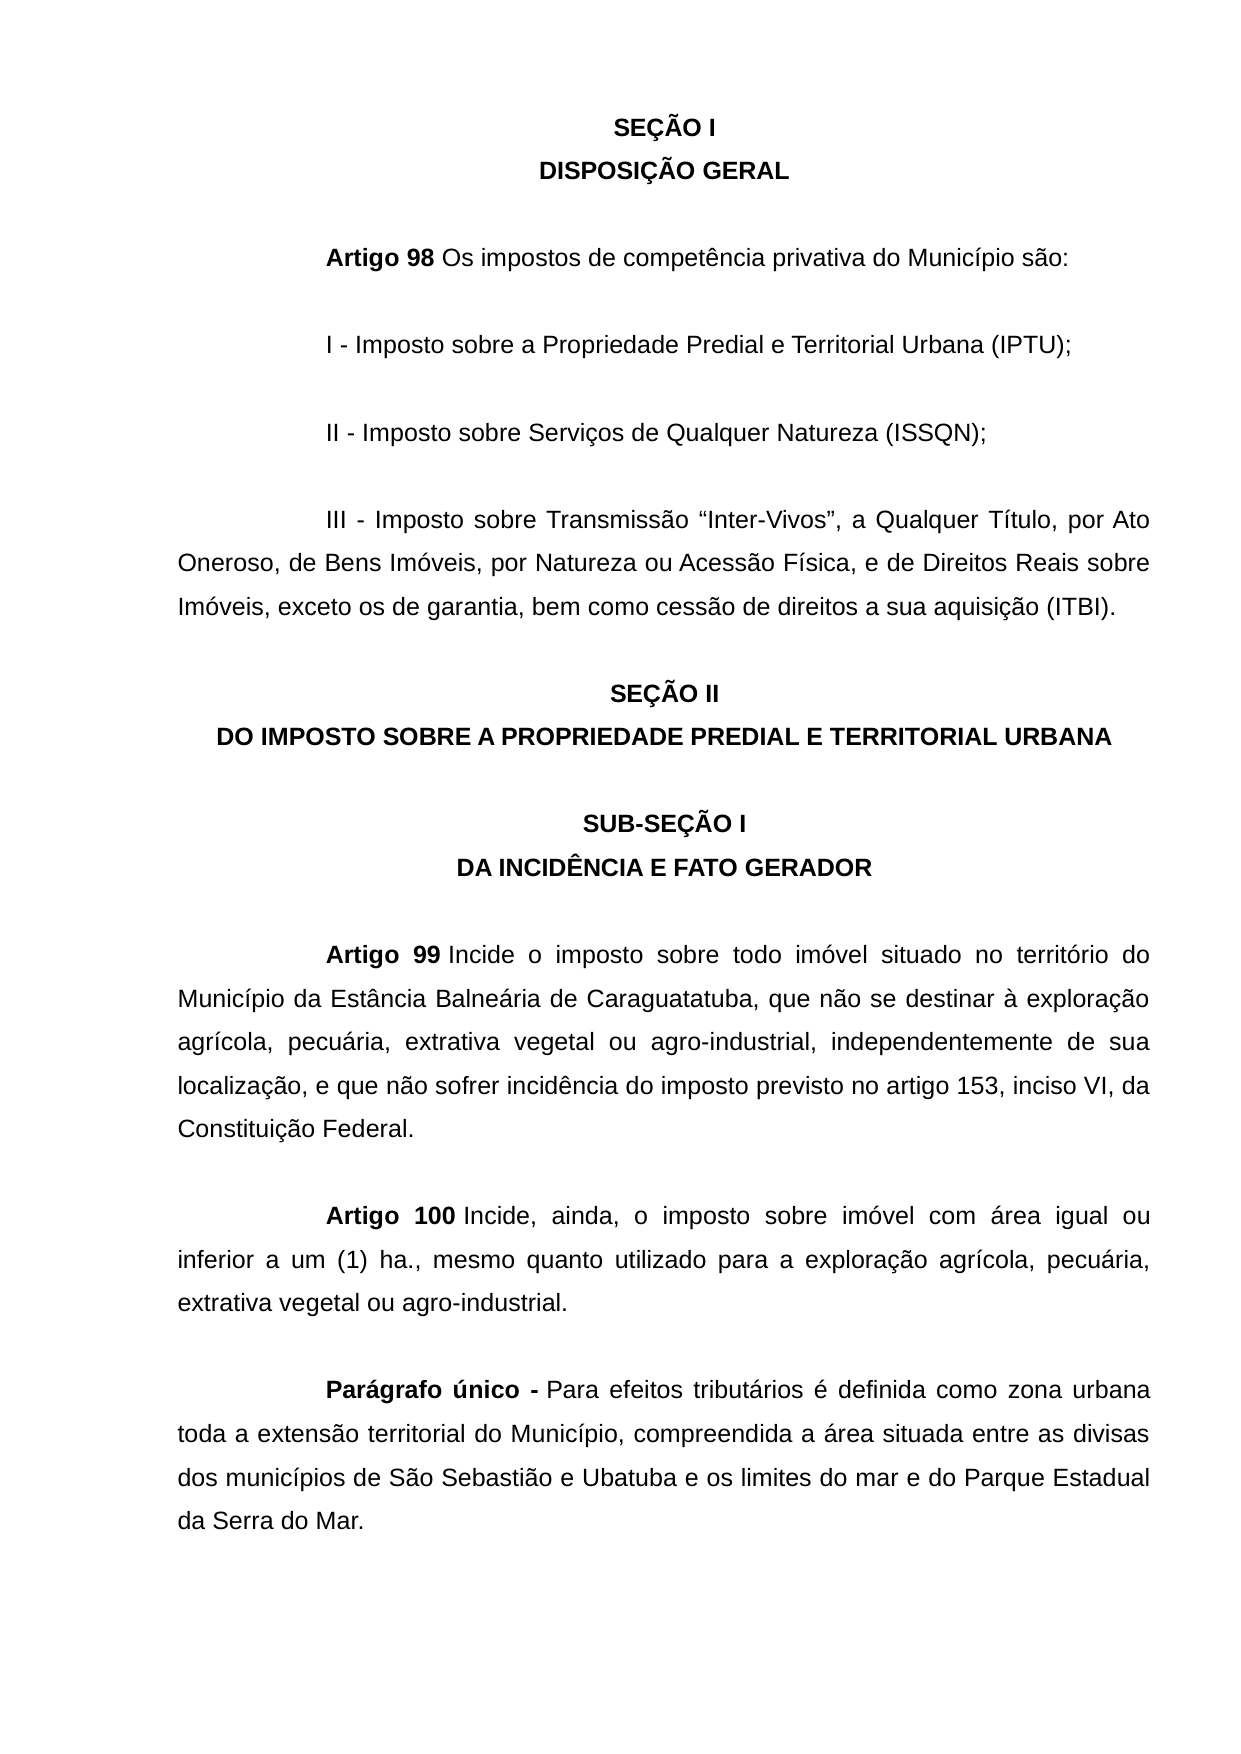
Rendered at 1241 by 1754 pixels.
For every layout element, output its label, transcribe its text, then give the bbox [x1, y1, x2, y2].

text I - Imposto sobre a Propriedade Predial e Territorial Urbana (IPTU); [177, 330, 1152, 359]
subtitle SEÇÃO II [177, 679, 1152, 708]
subtitle SEÇÃO I [177, 113, 1152, 142]
text III - Imposto sobre Transmissão “Inter-Vivos”, a Qualquer Título, por Ato Oneroso, de Bens Imóveis, por Natureza ou Acessão Física, e de Direitos Reais sobre Imóveis, exceto os de garantia, bem como cessão de direitos a sua aquisição (ITBI). [177, 504, 1152, 621]
text Parágrafo único - Para efeitos tributários é definida como zona urbana toda a extensão territorial do Município, compreendida a área situada entre as divisas dos municípios de São Sebastião e Ubatuba e os limites do mar e do Parque Estadual da Serra do Mar. [177, 1375, 1152, 1535]
text II - Imposto sobre Serviços de Qualquer Natureza (ISSQN); [177, 417, 1152, 446]
text Artigo 98 Os impostos de competência privativa do Município são: [177, 243, 1152, 272]
text Artigo 100 Incide, ainda, o imposto sobre imóvel com área igual ou inferior a um (1) ha., mesmo quanto utilizado para a exploração agrícola, pecuária, extrativa vegetal ou agro-industrial. [177, 1201, 1152, 1317]
subtitle DO IMPOSTO SOBRE A PROPRIEDADE PREDIAL E TERRITORIAL URBANA [177, 722, 1152, 751]
subtitle DA INCIDÊNCIA E FATO GERADOR [177, 853, 1152, 882]
text Artigo 99 Incide o imposto sobre todo imóvel situado no território do Município da Estância Balneária de Caraguatatuba, que não se destinar à exploração agrícola, pecuária, extrativa vegetal ou agro-industrial, independentemente de sua localização, e que não sofrer incidência do imposto previsto no artigo 153, inciso VI, da Constituição Federal. [177, 940, 1152, 1143]
subtitle SUB-SEÇÃO I [177, 809, 1152, 838]
subtitle DISPOSIÇÃO GERAL [177, 156, 1152, 185]
